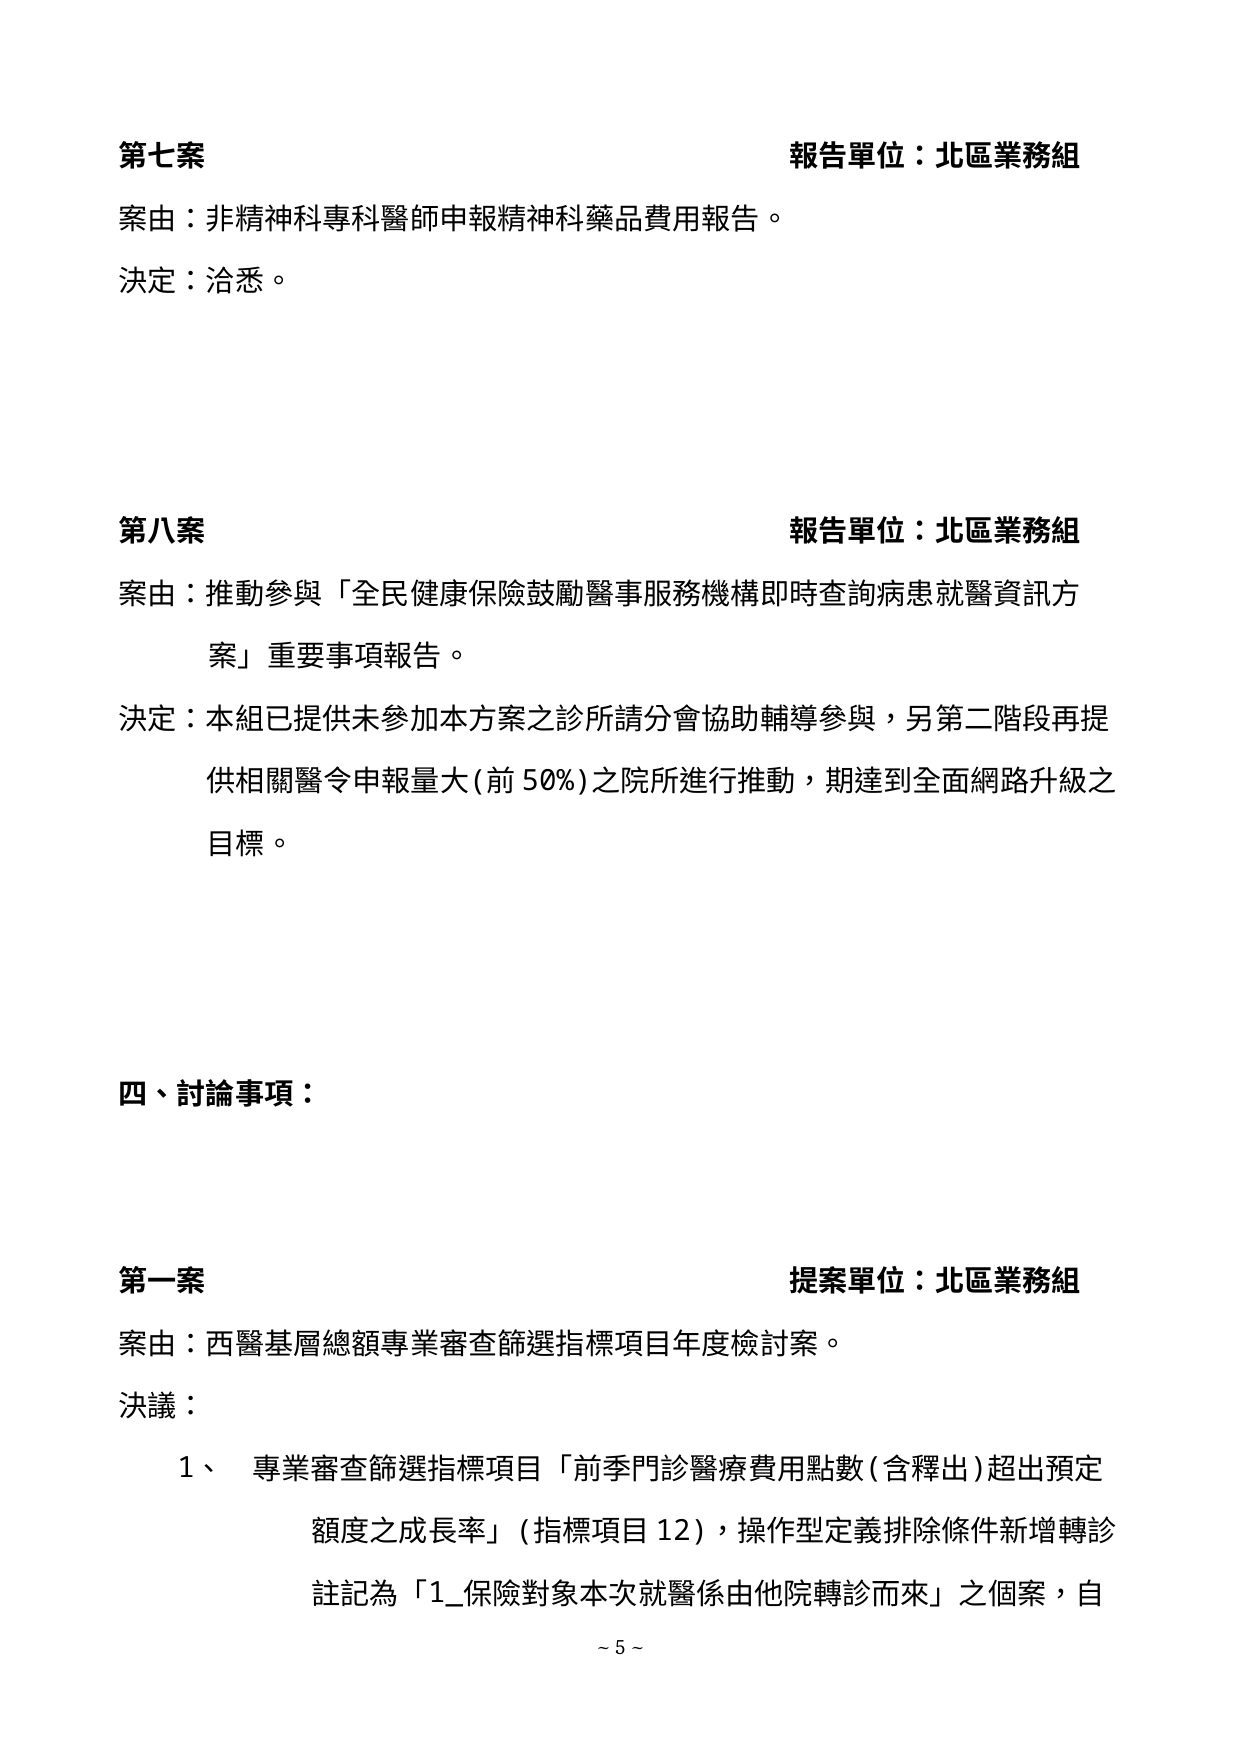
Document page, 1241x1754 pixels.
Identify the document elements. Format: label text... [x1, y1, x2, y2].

text 決定：洽悉。 [118, 237, 1122, 300]
text 第一案 提案單位：北區業務組 [118, 1237, 1122, 1300]
text 決定：本組已提供未參加本方案之診所請分會協助輔導參與，另第二階段再提供相關醫令申報量大(前50%)之院所進行推動，期達到全面網路升級之目標。 [118, 675, 1122, 862]
list 專業審查篩選指標項目「前季門診醫療費用點數(含釋出)超出預定額度之成長率」(指標項目12)，操作型定義排除條件新增轉診註記為「1_保險對象本次就醫係由他院轉診而來」之個案，自 [177, 1425, 1122, 1612]
text 案由：西醫基層總額專業審查篩選指標項目年度檢討案。 [118, 1300, 1122, 1362]
text 案由：非精神科專科醫師申報精神科藥品費用報告。 [118, 175, 1122, 237]
text 第七案 報告單位：北區業務組 [118, 112, 1122, 175]
text 四、討論事項： [118, 1050, 1122, 1112]
text 案由：推動參與「全民健康保險鼓勵醫事服務機構即時查詢病患就醫資訊方案」重要事項報告。 [118, 550, 1122, 675]
text 決議： [118, 1362, 1122, 1425]
text 第八案 報告單位：北區業務組 [118, 487, 1122, 550]
